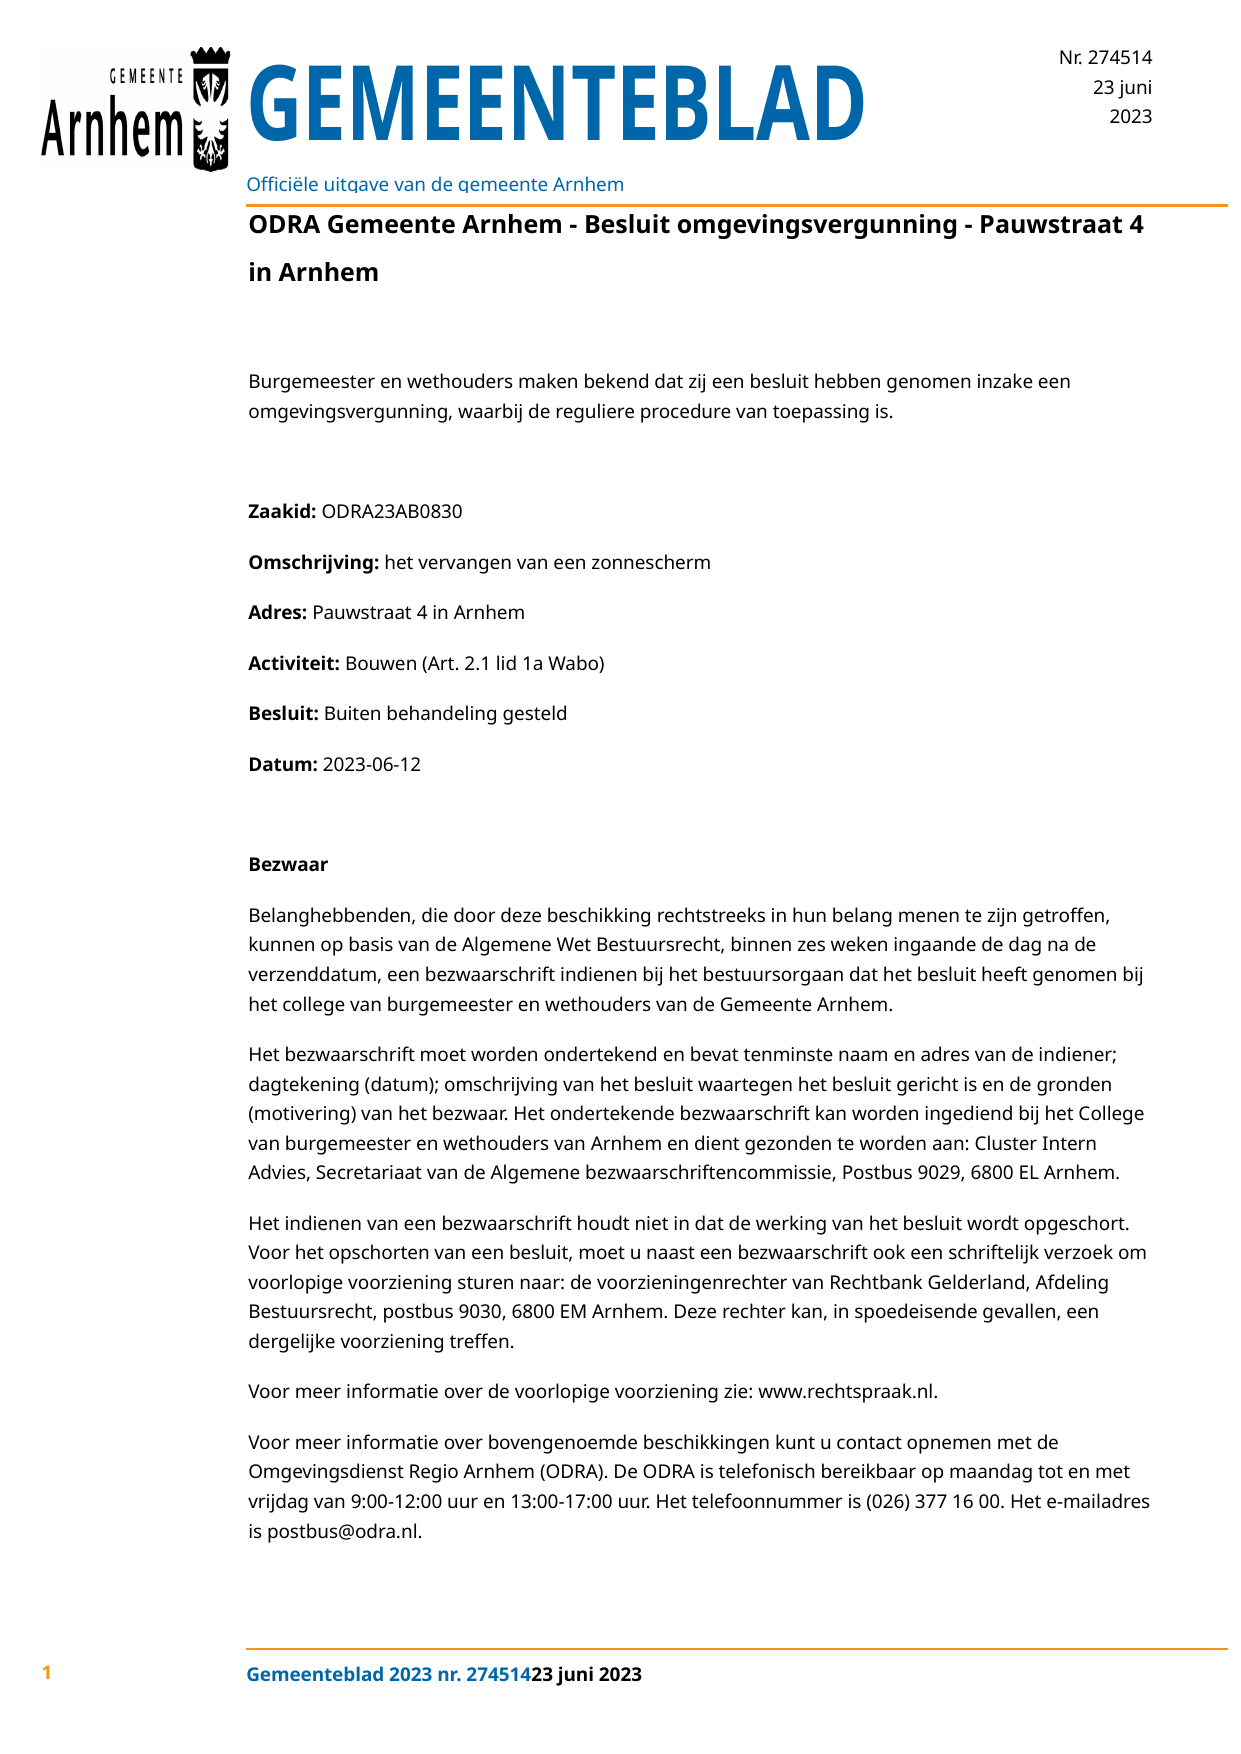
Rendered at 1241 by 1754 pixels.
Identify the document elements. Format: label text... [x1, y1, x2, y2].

picture [41, 47, 231, 172]
text Adres: Pauwstraat 4 in Arnhem [248, 599, 1152, 625]
text ODRA Gemeente Arnhem - Besluit omgevingsvergunning - Pauwstraat 4 in Arnhem [248, 207, 1152, 288]
text Omschrijving: het vervangen van een zonnescherm [248, 549, 1152, 575]
text Zaakid: ODRA23AB0830 [248, 499, 1152, 524]
text Datum: 2023-06-12 [248, 751, 1152, 777]
text Burgemeester en wethouders maken bekend dat zij een besluit hebben genomen inzake een omgevingsvergunning, waarbij de reguliere procedure van toepassing is. [248, 368, 1152, 424]
text Het indienen van een bezwaarschrift houdt niet in dat de werking van het besluit wordt opgeschort. Voor het opschorten van een besluit, moet u naast een bezwaarschrift ook een schriftelijk verzoek om voorlopige voorziening sturen naar: de voorzieningenrechter van Rechtbank Gelderland, Afdeling Bestuursrecht, postbus 9030, 6800 EM Arnhem. Deze rechter kan, in spoedeisende gevallen, een dergelijke voorziening treffen. [248, 1210, 1152, 1354]
text Bezwaar [248, 852, 1152, 877]
text Het bezwaarschrift moet worden ondertekend en bevat tenminste naam en adres van de indiener; dagtekening (datum); omschrijving van het besluit waartegen het besluit gericht is en de gronden (motivering) van het bezwaar. Het ondertekende bezwaarschrift kan worden ingediend bij het College van burgemeester en wethouders van Arnhem en dient gezonden te worden aan: Cluster Intern Advies, Secretariaat van de Algemene bezwaarschriftencommissie, Postbus 9029, 6800 EL Arnhem. [248, 1041, 1152, 1185]
text Besluit: Buiten behandeling gesteld [248, 700, 1152, 726]
text Voor meer informatie over de voorlopige voorziening zie: www.rechtspraak.nl. [248, 1379, 1152, 1404]
text Activiteit: Bouwen (Art. 2.1 lid 1a Wabo) [248, 650, 1152, 676]
text Belanghebbenden, die door deze beschikking rechtstreeks in hun belang menen te zijn getroffen, kunnen op basis van de Algemene Wet Bestuursrecht, binnen zes weken ingaande de dag na de verzenddatum, een bezwaarschrift indienen bij het bestuursorgaan dat het besluit heeft genomen bij het college van burgemeester en wethouders van de Gemeente Arnhem. [248, 902, 1152, 1017]
text Voor meer informatie over bovengenoemde beschikkingen kunt u contact opnemen met de Omgevingsdienst Regio Arnhem (ODRA). De ODRA is telefonisch bereikbaar op maandag tot en met vrijdag van 9:00-12:00 uur en 13:00-17:00 uur. Het telefoonnummer is (026) 377 16 00. Het e-mailadres is postbus@odra.nl. [248, 1429, 1152, 1544]
